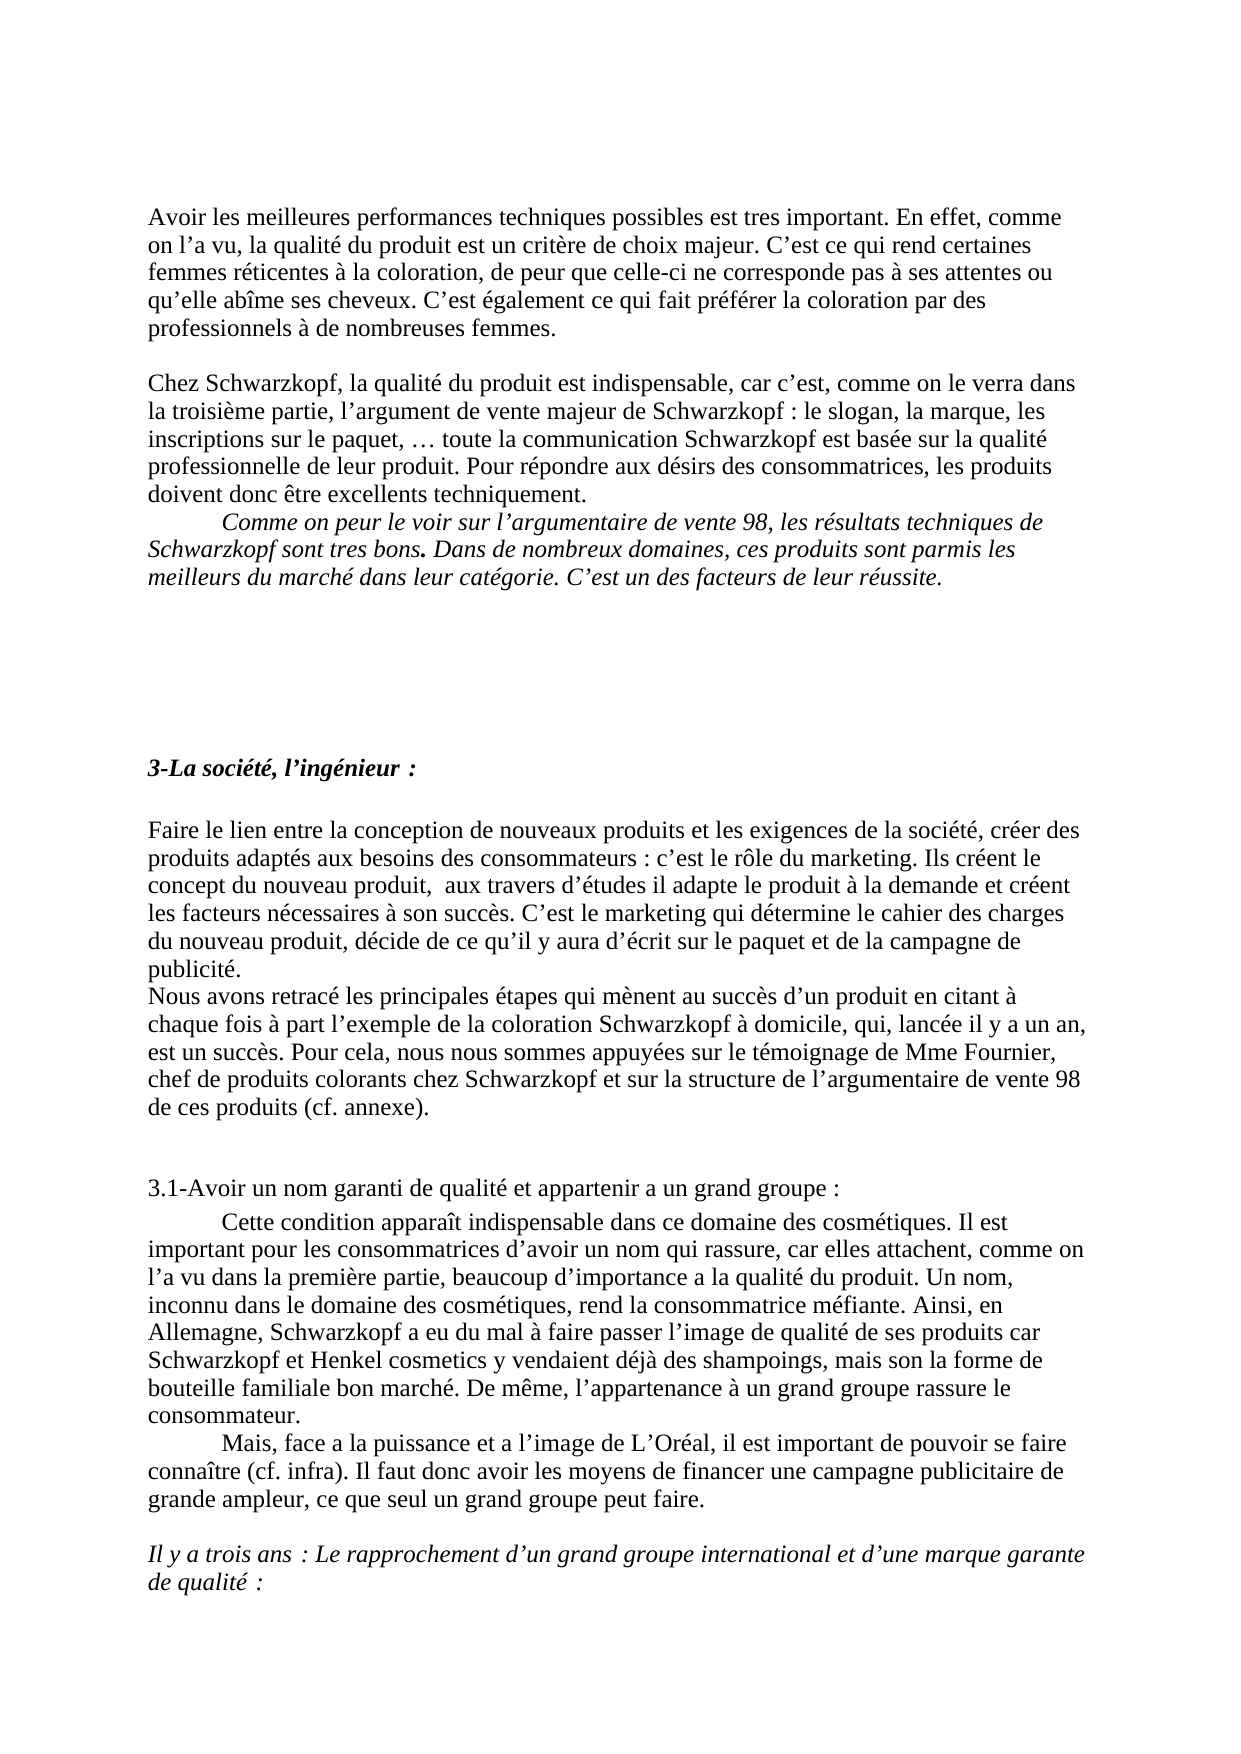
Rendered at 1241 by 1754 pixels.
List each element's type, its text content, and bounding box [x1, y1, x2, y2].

text Il y a trois ans : Le rapprochement d’un grand groupe international et d’une marque garante de qualité : [148, 1540, 1093, 1596]
text Comme on peur le voir sur l’argumentaire de vente 98, les résultats techniques de Schwarzkopf sont tres bons. Dans de nombreux domaines, ces produits sont parmis les meilleurs du marché dans leur catégorie. C’est un des facteurs de leur réussite. [148, 508, 1093, 591]
subtitle 3-La société, l’ingénieur : [148, 754, 1093, 782]
text Mais, face a la puissance et a l’image de L’Oréal, il est important de pouvoir se faire connaître (cf. infra). Il faut donc avoir les moyens de financer une campagne publicitaire de grande ampleur, ce que seul un grand groupe peut faire. [148, 1429, 1093, 1512]
text Faire le lien entre la conception de nouveaux produits et les exigences de la société, créer des produits adaptés aux besoins des consommateurs : c’est le rôle du marketing. Ils créent le concept du nouveau produit, aux travers d’études il adapte le produit à la demande et créent les facteurs nécessaires à son succès. C’est le marketing qui détermine le cahier des charges du nouveau produit, décide de ce qu’il y aura d’écrit sur le paquet et de la campagne de publicité. [148, 816, 1093, 982]
text Avoir les meilleures performances techniques possibles est tres important. En effet, comme on l’a vu, la qualité du produit est un critère de choix majeur. C’est ce qui rend certaines femmes réticentes à la coloration, de peur que celle-ci ne corresponde pas à ses attentes ou qu’elle abîme ses cheveux. C’est également ce qui fait préférer la coloration par des professionnels à de nombreuses femmes. [148, 203, 1093, 342]
subtitle 3.1-Avoir un nom garanti de qualité et appartenir a un grand groupe : [148, 1174, 1093, 1201]
text Chez Schwarzkopf, la qualité du produit est indispensable, car c’est, comme on le verra dans la troisième partie, l’argument de vente majeur de Schwarzkopf : le slogan, la marque, les inscriptions sur le paquet, … toute la communication Schwarzkopf est basée sur la qualité professionnelle de leur produit. Pour répondre aux désirs des consommatrices, les produits doivent donc être excellents techniquement. [148, 369, 1093, 508]
text Nous avons retracé les principales étapes qui mènent au succès d’un produit en citant à chaque fois à part l’exemple de la coloration Schwarzkopf à domicile, qui, lancée il y a un an, est un succès. Pour cela, nous nous sommes appuyées sur le témoignage de Mme Fournier, chef de produits colorants chez Schwarzkopf et sur la structure de l’argumentaire de vente 98 de ces produits (cf. annexe). [148, 982, 1093, 1121]
text Cette condition apparaît indispensable dans ce domaine des cosmétiques. Il est important pour les consommatrices d’avoir un nom qui rassure, car elles attachent, comme on l’a vu dans la première partie, beaucoup d’importance a la qualité du produit. Un nom, inconnu dans le domaine des cosmétiques, rend la consommatrice méfiante. Ainsi, en Allemagne, Schwarzkopf a eu du mal à faire passer l’image de qualité de ses produits car Schwarzkopf et Henkel cosmetics y vendaient déjà des shampoings, mais son la forme de bouteille familiale bon marché. De même, l’appartenance à un grand groupe rassure le consommateur. [148, 1208, 1093, 1429]
